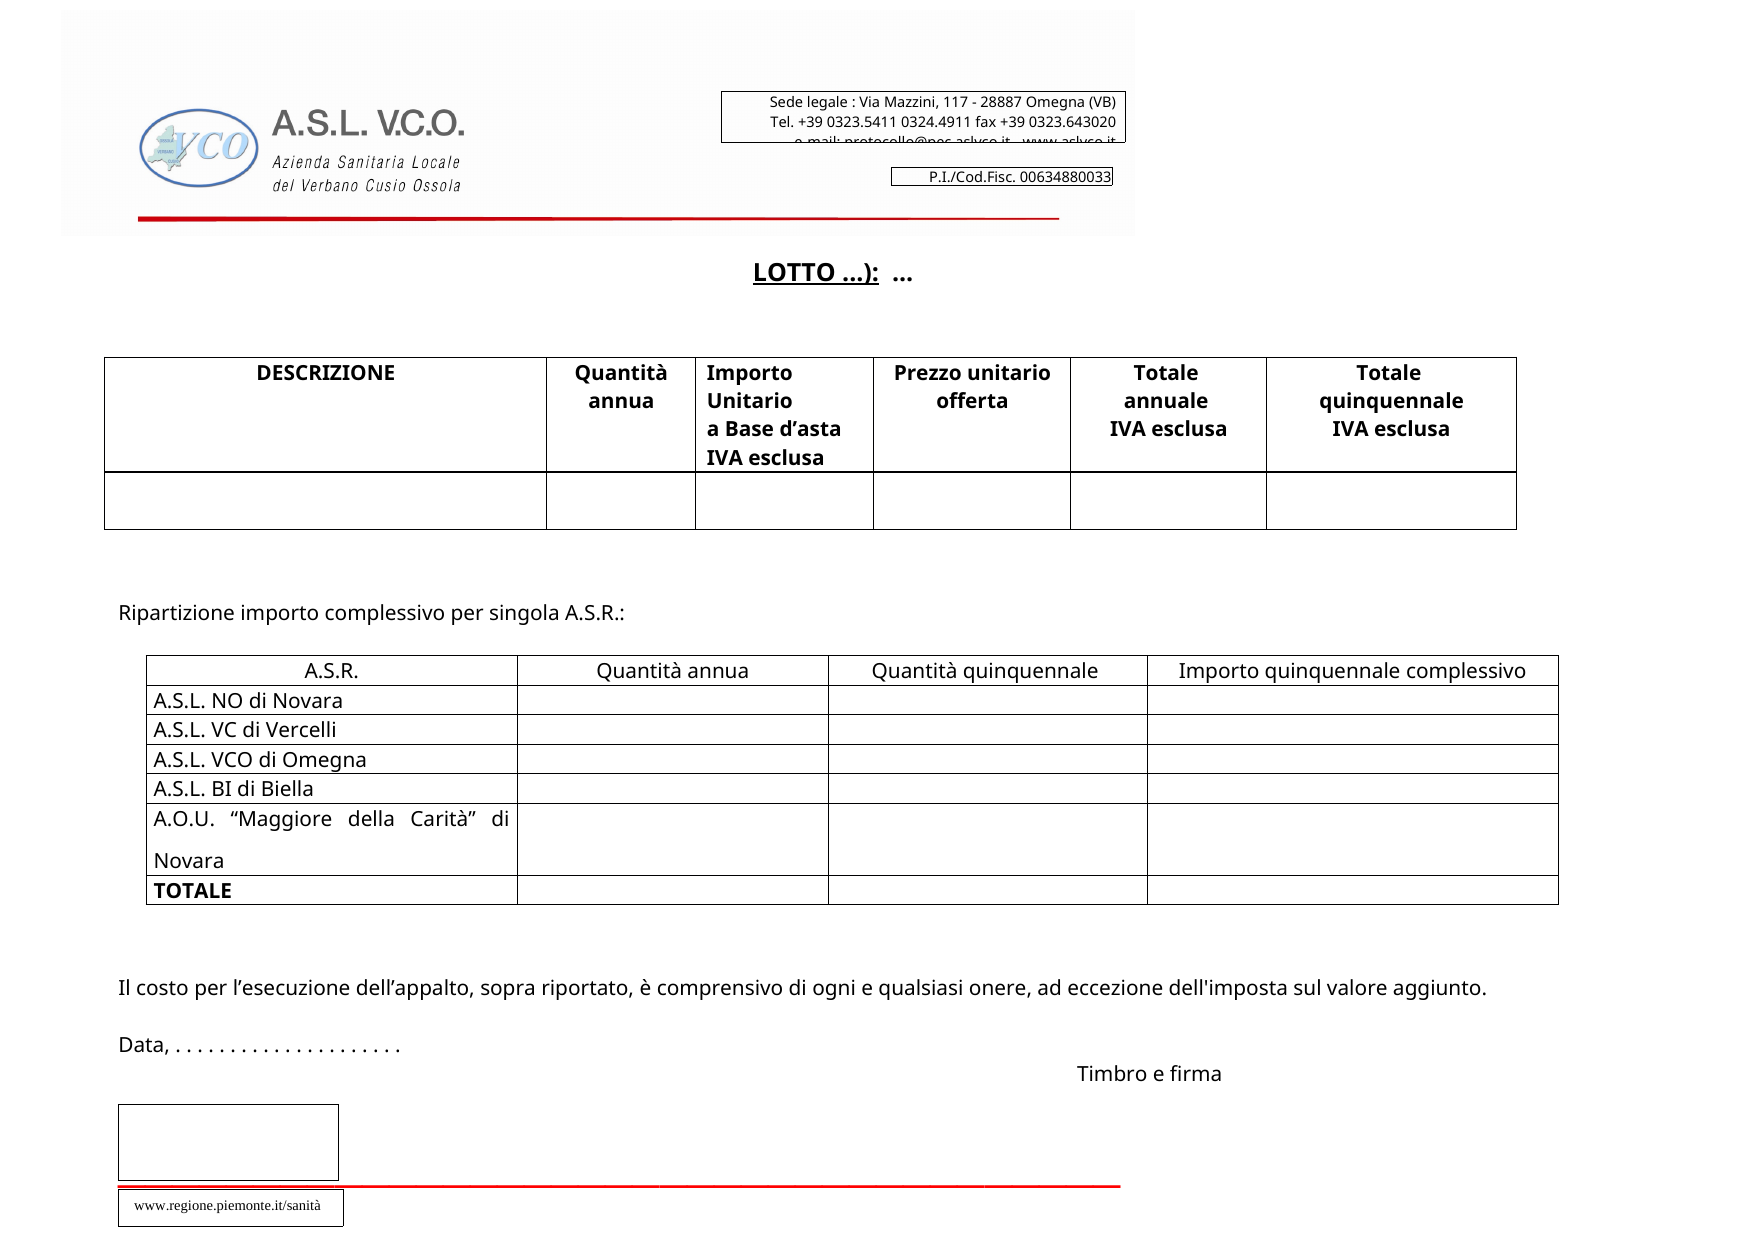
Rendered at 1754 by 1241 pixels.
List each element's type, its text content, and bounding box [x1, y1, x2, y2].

table_cell [518, 745, 828, 773]
table_cell [829, 876, 1147, 904]
table_cell [829, 715, 1147, 744]
table_cell [518, 804, 828, 875]
table_cell [518, 715, 828, 744]
table_header Importo Unitario a Base d’asta IVA esclusa [696, 358, 873, 471]
table_header Quantità quinquennale [829, 656, 1147, 685]
table_cell [518, 774, 828, 803]
table_cell A.S.L. NO di Novara [147, 686, 517, 714]
table_cell A.S.L. VC di Vercelli [147, 715, 517, 744]
table_header Prezzo unitario offerta [874, 358, 1070, 471]
table_cell [518, 876, 828, 904]
table_cell [829, 804, 1147, 875]
table_cell [1148, 715, 1558, 744]
table_header Totale quinquennale IVA esclusa [1267, 358, 1516, 471]
text Data, . . . . . . . . . . . . . . . . . . . . . [118, 1030, 1548, 1059]
text LOTTO ...): ... [118, 254, 1548, 288]
table_cell A.O.U. “Maggiore della Carità” di Novara [147, 804, 517, 875]
table_cell [696, 473, 873, 529]
table_header A.S.R. [147, 656, 517, 685]
table_cell [829, 745, 1147, 773]
table_cell [1148, 745, 1558, 773]
table_cell [1267, 473, 1516, 529]
table_cell [105, 473, 546, 529]
table_cell A.S.L. BI di Biella [147, 774, 517, 803]
table_cell [518, 686, 828, 714]
picture [61, 10, 1135, 236]
table_cell [1148, 686, 1558, 714]
table_header Quantità annua [547, 358, 695, 471]
text Ripartizione importo complessivo per singola A.S.R.: [118, 598, 1548, 627]
table_cell [874, 473, 1070, 529]
table_cell [1148, 774, 1558, 803]
table_cell [1148, 876, 1558, 904]
table_cell [1071, 473, 1266, 529]
text Il costo per l’esecuzione dell’appalto, sopra riportato, è comprensivo di ogni e qualsiasi onere, ad eccezione dell'imposta sul valore aggiunto. [118, 973, 1548, 1002]
table_cell A.S.L. VCO di Omegna [147, 745, 517, 773]
table_header Importo quinquennale complessivo [1148, 656, 1558, 685]
table_header Quantità annua [518, 656, 828, 685]
table_cell TOTALE [147, 876, 517, 904]
table_cell [829, 774, 1147, 803]
table_cell [829, 686, 1147, 714]
table_header DESCRIZIONE [105, 358, 546, 471]
table_cell [547, 473, 695, 529]
table_header Totale annuale IVA esclusa [1071, 358, 1266, 471]
text Timbro e firma [118, 1059, 1548, 1087]
table_cell [1148, 804, 1558, 875]
